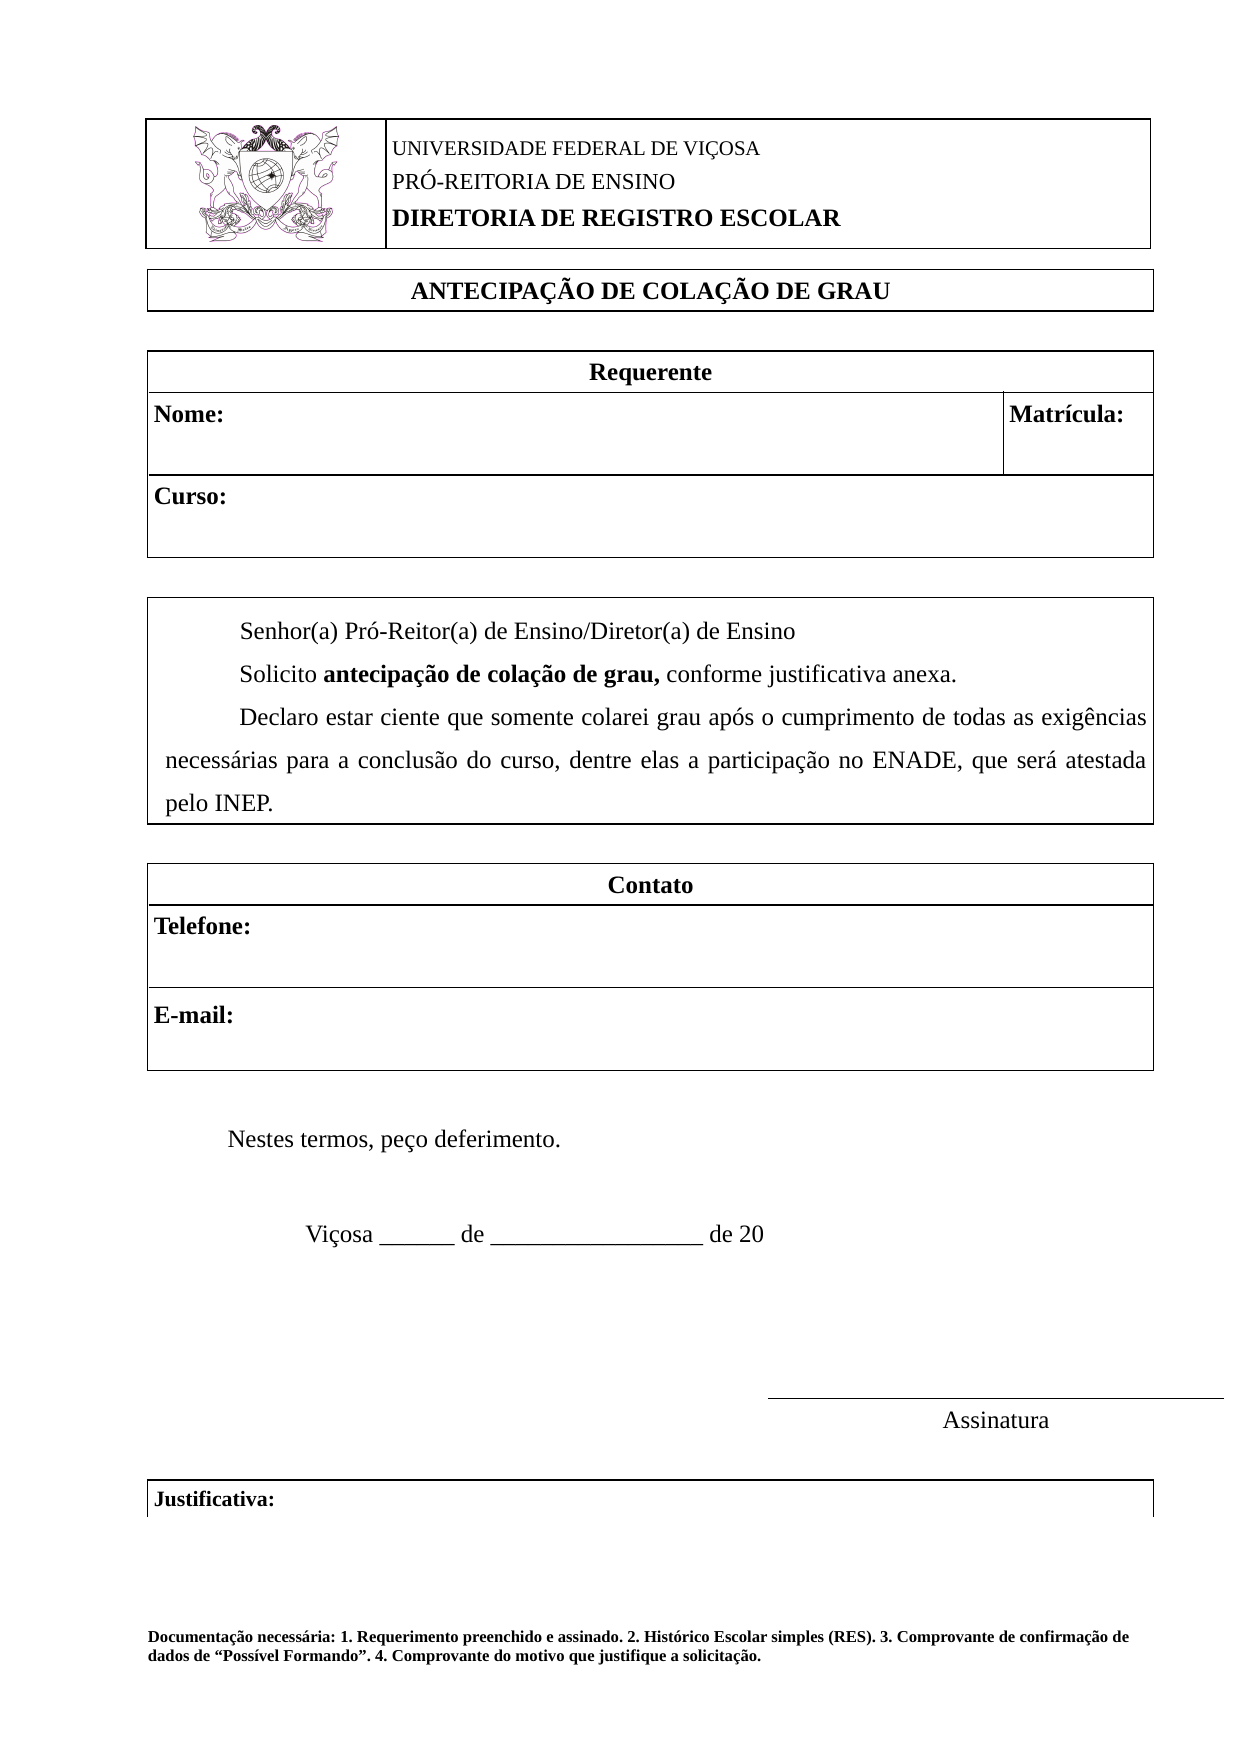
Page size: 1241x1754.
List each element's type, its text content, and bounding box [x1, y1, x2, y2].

table_header Justificativa: [148, 1481, 1153, 1517]
table_header [909, 1090, 1122, 1185]
table_cell [1224, 1185, 1240, 1398]
table_cell [148, 433, 1003, 474]
table_header Nestes termos, peço deferimento. [148, 1090, 614, 1185]
table_header [614, 1090, 815, 1185]
table_cell [768, 1185, 1224, 1398]
table_header ANTECIPAÇÃO DE COLAÇÃO DE GRAU [148, 270, 1153, 310]
table_cell [148, 1398, 768, 1469]
table_cell [1224, 1398, 1240, 1469]
table_cell Nome: [148, 393, 1003, 433]
table_header Senhor(a) Pró-Reitor(a) de Ensino/Diretor(a) de Ensino Solicito antecipação de colação de grau, conforme justificativa anexa. Declaro estar ciente que somente colarei grau após o cumprimento de todas as exigências necessárias para a conclusão do curso, dentre elas a participação no ENADE, que será atestada pelo INEP. [148, 598, 1153, 823]
table_cell Assinatura [768, 1399, 1224, 1469]
table_cell [1004, 433, 1153, 474]
table_cell Telefone: [148, 905, 1153, 945]
table_header [1122, 1090, 1163, 1185]
table_cell Matrícula: [1004, 393, 1153, 433]
picture [192, 125, 340, 242]
table_cell [148, 516, 1153, 557]
table_cell Curso: [148, 475, 1153, 516]
table_header Requerente [148, 352, 1153, 391]
table_cell Viçosa ______ de _________________ de 20 [148, 1185, 768, 1398]
table_header [815, 1090, 874, 1185]
table_cell [148, 945, 1153, 987]
table_header [874, 1090, 909, 1185]
table_header Contato [148, 864, 1153, 904]
table_header [1163, 1090, 1240, 1185]
table_cell E-mail: [148, 988, 1153, 1069]
